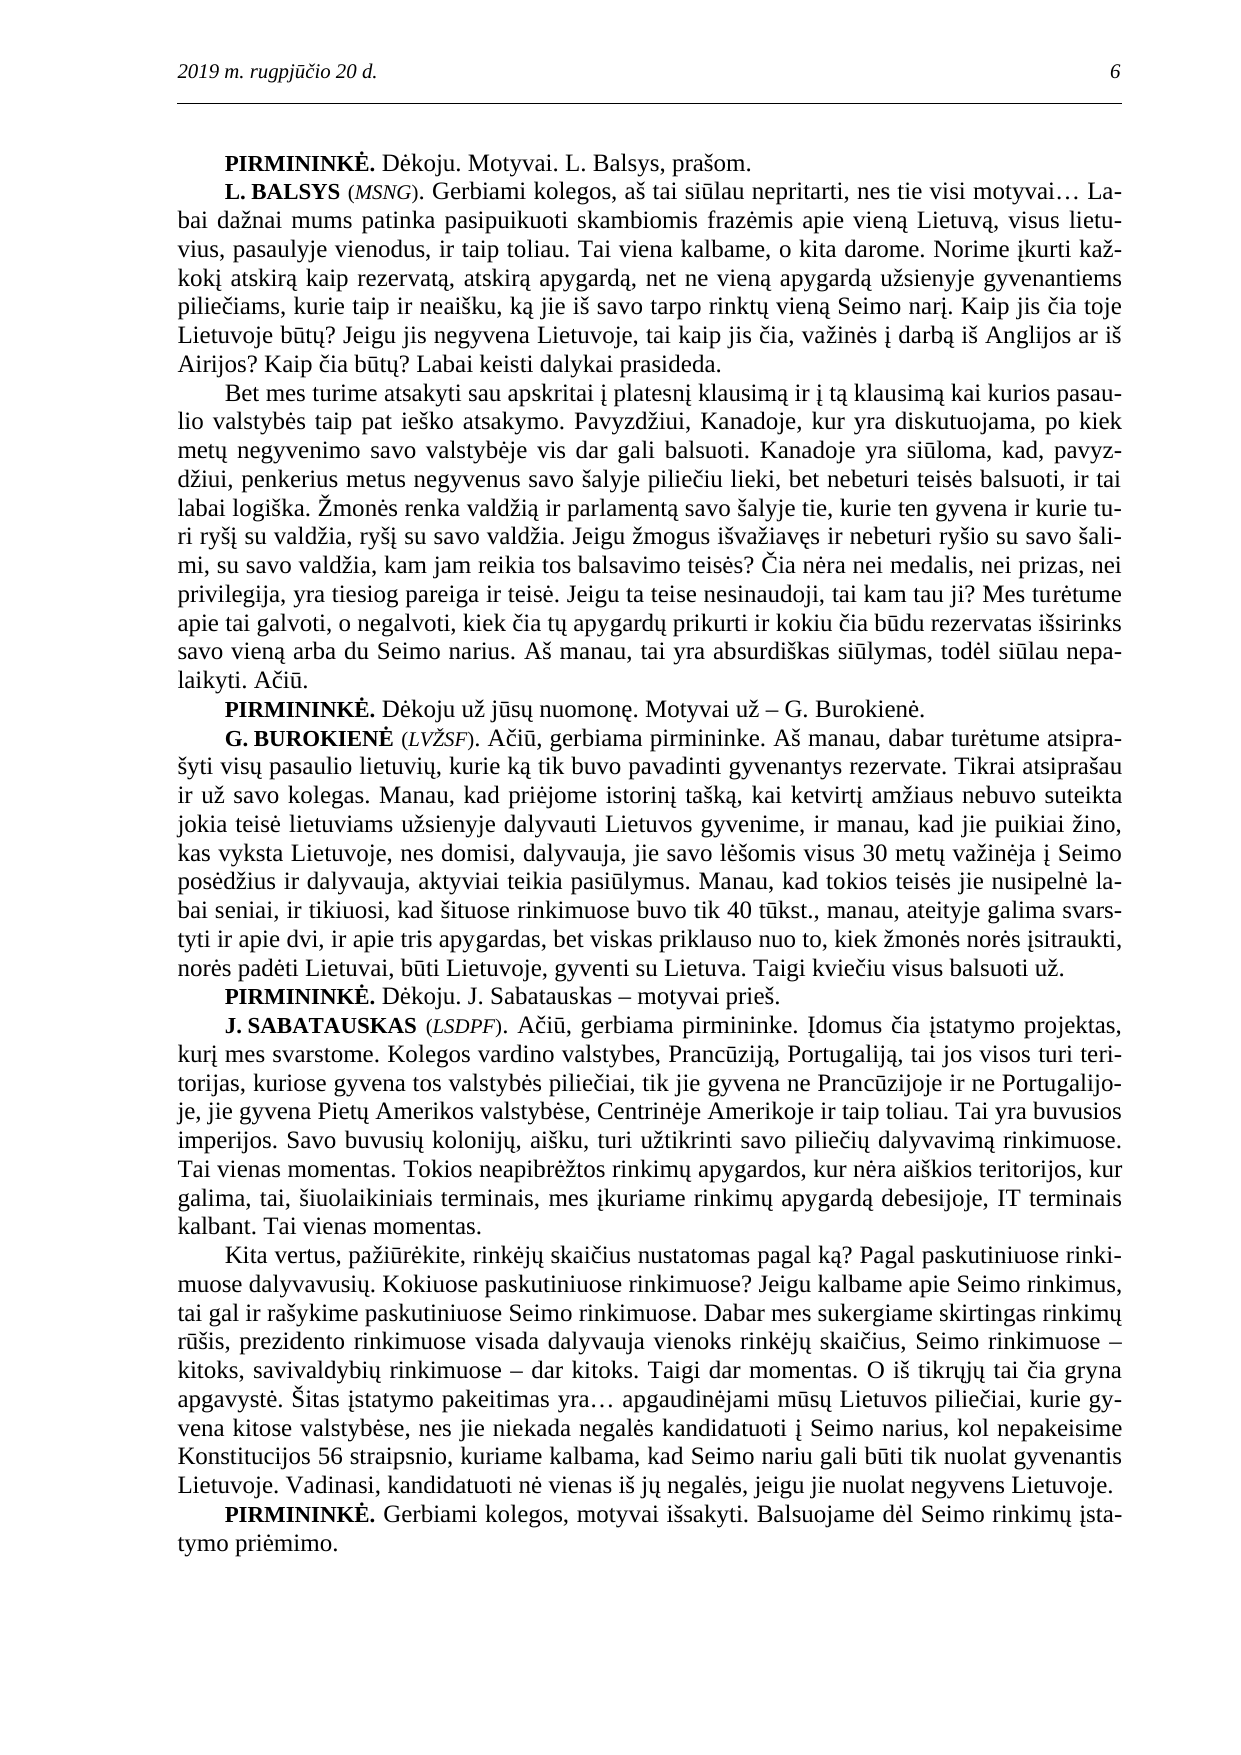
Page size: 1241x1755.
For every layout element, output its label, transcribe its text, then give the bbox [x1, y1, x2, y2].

text L. BALSYS (MSNG). Ger­bia­mi ko­le­gos, aš tai siū­lau ne­pri­tar­ti, nes tie vi­si mo­ty­vai… La­bai daž­nai mums pa­tin­ka pa­si­pui­kuo­ti skam­bio­mis fra­zė­mis apie vie­ną Lie­tu­vą, vi­sus lie­tu­vius, pa­sau­ly­je vie­no­dus, ir taip to­liau. Tai vie­na kal­ba­me, o ki­ta da­ro­me. No­ri­me įkur­ti kaž­ko­kį at­ski­rą kaip re­zer­va­tą, at­ski­rą apy­gar­dą, net ne vie­ną apy­gar­dą už­sie­ny­je gy­ve­nan­tiems pi­lie­čiams, ku­rie taip ir ne­aiš­ku, ką jie iš sa­vo tar­po rink­tų vie­ną Sei­mo na­rį. Kaip jis čia to­je Lie­tu­vo­je bū­tų? Jei­gu jis ne­gy­ve­na Lie­tu­vo­je, tai kaip jis čia, va­ži­nės į dar­bą iš An­gli­jos ar iš Ai­ri­jos? Kaip čia bū­tų? La­bai keis­ti da­ly­kai pra­si­de­da. [177, 176, 1122, 378]
text Ki­ta ver­tus, pa­žiū­rė­ki­te, rin­kė­jų skai­čius nu­sta­to­mas pa­gal ką? Pa­gal pas­ku­ti­niuo­se rin­ki­muo­se da­ly­va­vu­sių. Ko­kiuo­se pas­ku­ti­niuo­se rin­ki­muo­se? Jei­gu kal­ba­me apie Sei­mo rin­ki­mus, tai gal ir ra­šy­ki­me pas­ku­ti­niuo­se Sei­mo rin­ki­muo­se. Da­bar mes su­ker­gia­me skir­tin­gas rin­ki­mų rū­šis, pre­zi­den­to rin­ki­muo­se vi­sa­da da­ly­vau­ja vie­noks rin­kė­jų skai­čius, Sei­mo rin­ki­muo­se – ki­toks, sa­vi­val­dy­bių rin­ki­muo­se – dar ki­toks. Tai­gi dar mo­men­tas. O iš tik­rų­jų tai čia gry­na ap­ga­vys­tė. Ši­tas įsta­ty­mo pa­kei­ti­mas yra… ap­gau­di­nė­ja­mi mū­sų Lie­tu­vos pi­lie­čiai, ku­rie gy­ve­na ki­to­se vals­ty­bė­se, nes jie nie­ka­da ne­ga­lės kan­di­da­tuo­ti į Sei­mo na­rius, kol ne­pa­kei­si­me Kon­sti­tu­ci­jos 56 straips­nio, ku­ria­me kal­ba­ma, kad Sei­mo na­riu ga­li bū­ti tik nuo­lat gy­ve­nan­tis Lie­tu­vo­je. Va­di­na­si, kan­di­da­tuo­ti nė vie­nas iš jų ne­ga­lės, jei­gu jie nuo­lat ne­gy­vens Lie­tu­vo­je. [177, 1240, 1122, 1499]
text Bet mes tu­ri­me at­sa­ky­ti sau ap­skri­tai į pla­tes­nį klau­si­mą ir į tą klau­si­mą kai ku­rios pa­sau­lio vals­ty­bės taip pat ieš­ko at­sa­ky­mo. Pa­vyz­džiui, Ka­na­do­je, kur yra dis­ku­tuo­ja­ma, po kiek me­tų ne­gy­ve­ni­mo sa­vo vals­ty­bė­je vis dar ga­li bal­suo­ti. Ka­na­do­je yra siū­lo­ma, kad, pa­vyz­džiui, pen­ke­rius me­tus ne­gy­ve­nus sa­vo ša­ly­je pi­lie­čiu lie­ki, bet ne­be­tu­ri tei­sės bal­suo­ti, ir tai la­bai lo­giš­ka. Žmo­nės ren­ka val­džią ir par­la­men­tą sa­vo ša­ly­je tie, ku­rie ten gy­ve­na ir ku­rie tu­ri ry­šį su val­džia, ry­šį su sa­vo val­džia. Jei­gu žmo­gus iš­va­žia­vęs ir ne­be­tu­ri ry­šio su sa­vo ša­li­mi, su sa­vo val­džia, kam jam rei­kia tos bal­sa­vi­mo tei­sės? Čia nė­ra nei me­da­lis, nei pri­zas, nei pri­vi­le­gi­ja, yra tie­siog pa­rei­ga ir tei­sė. Jei­gu ta tei­se ne­si­nau­do­ji, tai kam tau ji? Mes tu­rė­tu­me apie tai gal­vo­ti, o ne­gal­vo­ti, kiek čia tų apy­gar­dų pri­kur­ti ir ko­kiu čia bū­du re­zer­va­tas iš­si­rinks sa­vo vie­ną ar­ba du Sei­mo na­rius. Aš ma­nau, tai yra ab­sur­diš­kas siū­ly­mas, to­dėl siū­lau ne­pa­lai­ky­ti. Ačiū. [177, 378, 1122, 694]
text PIRMININKĖ. Dė­ko­ju. J. Sa­ba­taus­kas – mo­ty­vai prieš. [177, 981, 1122, 1010]
text PIRMININKĖ. Ger­bia­mi ko­le­gos, mo­ty­vai iš­sa­ky­ti. Bal­suo­ja­me dėl Sei­mo rin­ki­mų įsta­ty­mo pri­ėmi­mo. [177, 1499, 1122, 1556]
text G. BUROKIENĖ (LVŽSF). Ačiū, ger­bia­ma pir­mi­nin­ke. Aš ma­nau, da­bar tu­rė­tu­me at­si­pra­šy­ti vi­sų pa­sau­lio lie­tu­vių, ku­rie ką tik bu­vo pa­va­din­ti gy­ve­nan­tys re­zer­va­te. Tik­rai at­si­pra­šau ir už sa­vo ko­le­gas. Ma­nau, kad pri­ėjo­me is­to­ri­nį taš­ką, kai ket­vir­tį am­žiaus ne­bu­vo su­teik­ta jo­kia tei­sė lie­tu­viams už­sie­ny­je da­ly­vau­ti Lie­tu­vos gy­ve­ni­me, ir ma­nau, kad jie pui­kiai ži­no, kas vyks­ta Lie­tu­vo­je, nes do­mi­si, da­ly­vau­ja, jie sa­vo lė­šo­mis vi­sus 30 me­tų va­ži­nė­ja į Sei­mo po­sė­džius ir da­ly­vau­ja, ak­ty­viai tei­kia pa­siū­ly­mus. Ma­nau, kad to­kios tei­sės jie nu­si­pel­nė la­bai se­niai, ir ti­kiuo­si, kad ši­tuo­se rin­ki­muo­se bu­vo tik 40 tūkst., ma­nau, at­ei­ty­je ga­li­ma svars­ty­ti ir apie dvi, ir apie tris apy­gar­das, bet vis­kas pri­klau­so nuo to, kiek žmo­nės no­rės įsi­trauk­ti, no­rės pa­dė­ti Lie­tu­vai, bū­ti Lie­tu­vo­je, gy­ven­ti su Lie­tu­va. Tai­gi kvie­čiu vi­sus bal­suo­ti už. [177, 723, 1122, 981]
text J. SABATAUSKAS (LSDPF). Ačiū, ger­bia­ma pir­mi­nin­ke. Įdo­mus čia įsta­ty­mo pro­jek­tas, ku­rį mes svars­to­me. Ko­le­gos var­di­no vals­ty­bes, Pran­cū­zi­ją, Por­tu­ga­li­ją, tai jos vi­sos tu­ri te­ri­to­ri­jas, ku­rio­se gy­ve­na tos vals­ty­bės pi­lie­čiai, tik jie gy­ve­na ne Pran­cū­zi­jo­je ir ne Por­tu­ga­li­jo­je, jie gy­ve­na Pie­tų Ame­ri­kos vals­ty­bė­se, Cen­tri­nė­je Ame­ri­ko­je ir taip to­liau. Tai yra bu­vu­sios im­pe­ri­jos. Sa­vo bu­vu­sių ko­lo­ni­jų, aiš­ku, tu­ri už­tik­rin­ti sa­vo pi­lie­čių da­ly­va­vi­mą rin­ki­muo­se. Tai vie­nas mo­men­tas. To­kios ne­apib­rėž­tos rin­ki­mų apy­gar­dos, kur nė­ra aiš­kios te­ri­to­ri­jos, kur ga­li­ma, tai, šiuo­lai­ki­niais ter­mi­nais, mes įku­ria­me rin­ki­mų apy­gar­dą de­be­si­jo­je, IT ter­mi­nais kal­bant. Tai vie­nas mo­men­tas. [177, 1010, 1122, 1240]
text PIRMININKĖ. Dė­ko­ju už jū­sų nuo­mo­nę. Mo­ty­vai už – G. Bu­ro­kie­nė. [177, 694, 1122, 723]
text PIRMININKĖ. Dė­ko­ju. Mo­ty­vai. L. Bal­sys, pra­šom. [177, 148, 1122, 176]
